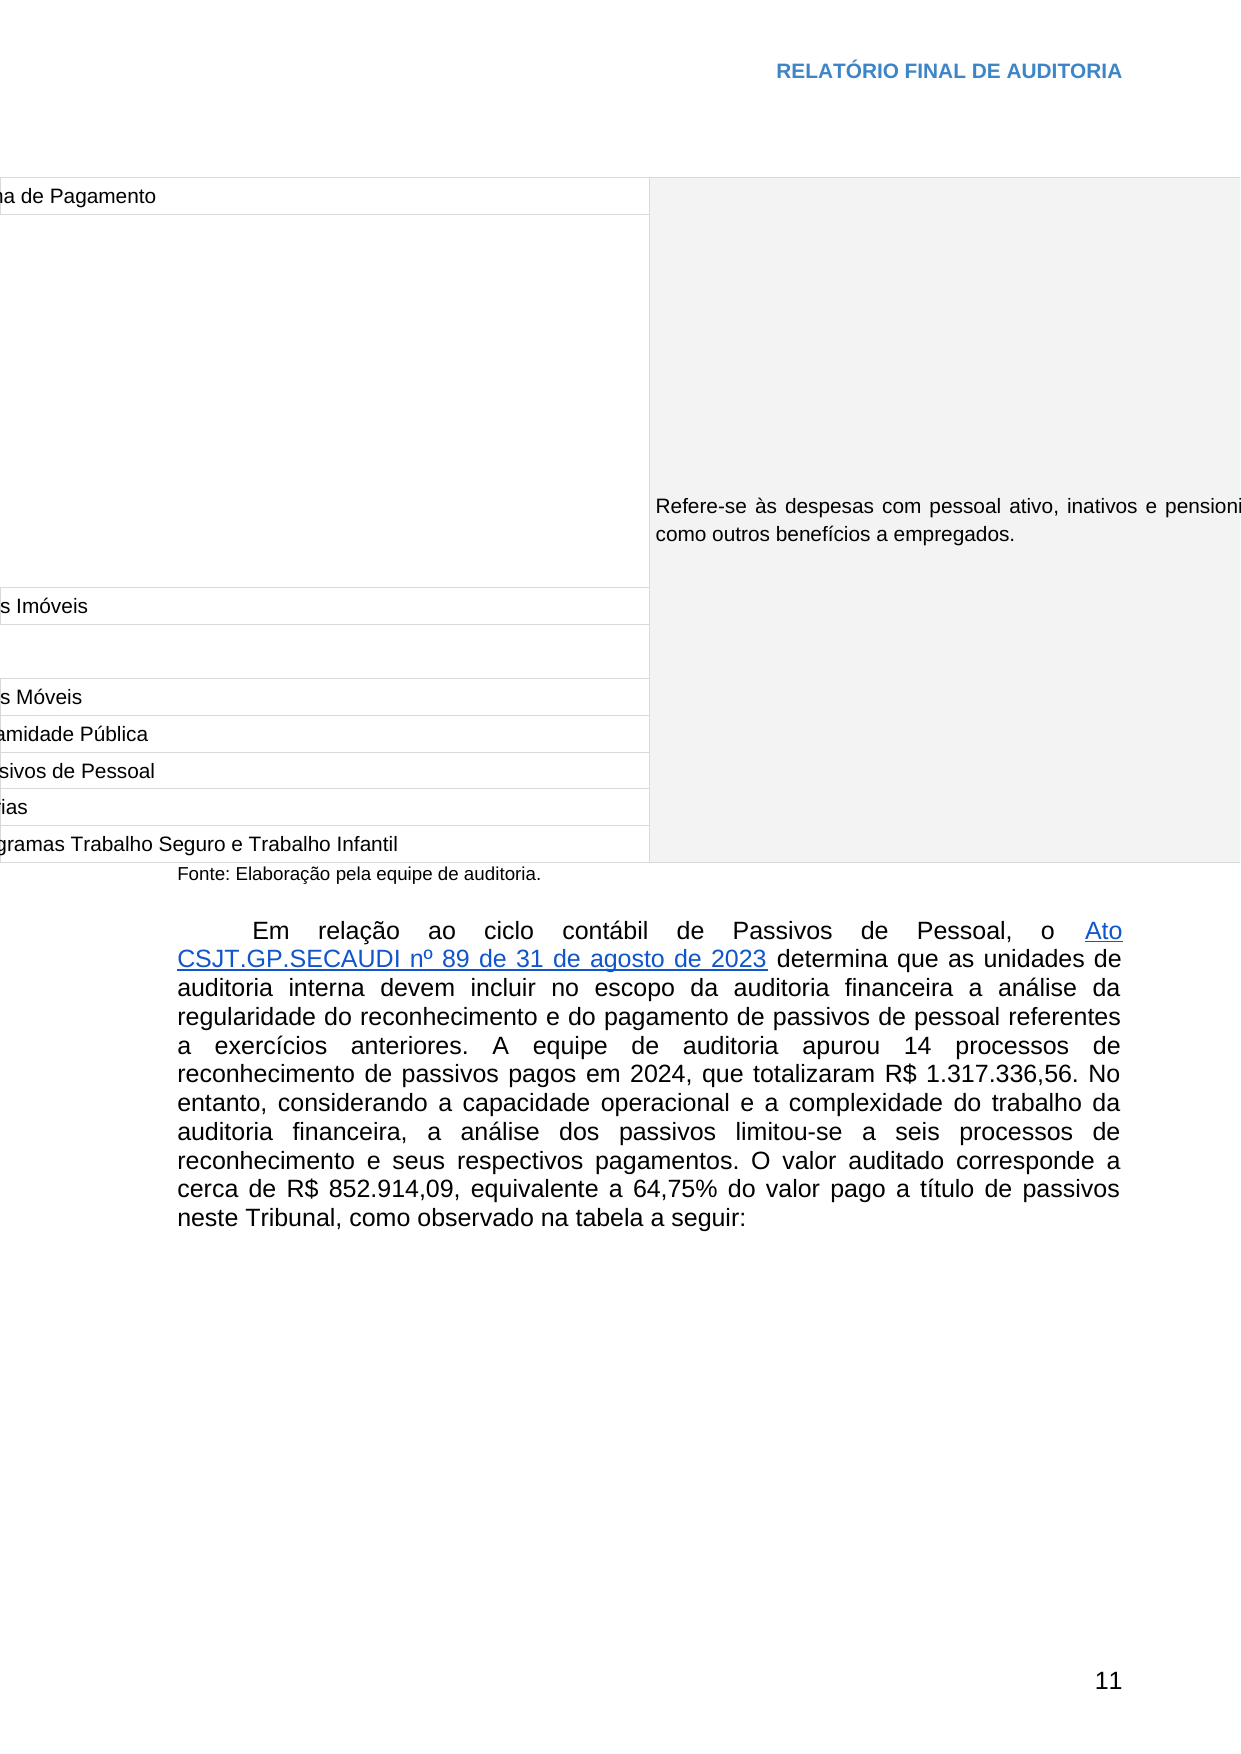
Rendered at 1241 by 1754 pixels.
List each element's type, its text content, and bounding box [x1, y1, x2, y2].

table_cell Bens Móveis [1, 679, 649, 715]
table_cell Diárias [1, 789, 649, 825]
table_cell Bens Imóveis [1, 588, 649, 623]
text Em relação ao ciclo contábil de Passivos de Pessoal, o Ato CSJT.GP.SECAUDI nº 89 de 31 de agosto de 2023 determina que as unidades de auditoria interna devem incluir no escopo da auditoria financeira a análise da regularidade do reconhecimento e do pagamento de passivos de pessoal referentes a exercícios anteriores. A equipe de auditoria apurou 14 processos de reconhecimento de passivos pagos em 2024, que totalizaram R$ 1.317.336,56. No entanto, considerando a capacidade operacional e a complexidade do trabalho da auditoria financeira, a análise dos passivos limitou-se a seis processos de reconhecimento e seus respectivos pagamentos. O valor auditado corresponde a cerca de R$ 852.914,09, equivalente a 64,75% do valor pago a título de passivos neste Tribunal, como observado na tabela a seguir: [177, 916, 1122, 1232]
text Fonte: Elaboração pela equipe de auditoria. [177, 863, 1122, 884]
table_cell Passivos de Pessoal [1, 753, 649, 788]
table_cell Calamidade Pública [1, 716, 649, 752]
table_cell Folha de Pagamento [1, 178, 649, 214]
table_cell Programas Trabalho Seguro e Trabalho Infantil [1, 826, 649, 862]
table_cell Refere-se às despesas com pessoal ativo, inativos e pensionistas, bem como outros benefícios a empregados. [650, 178, 1240, 862]
